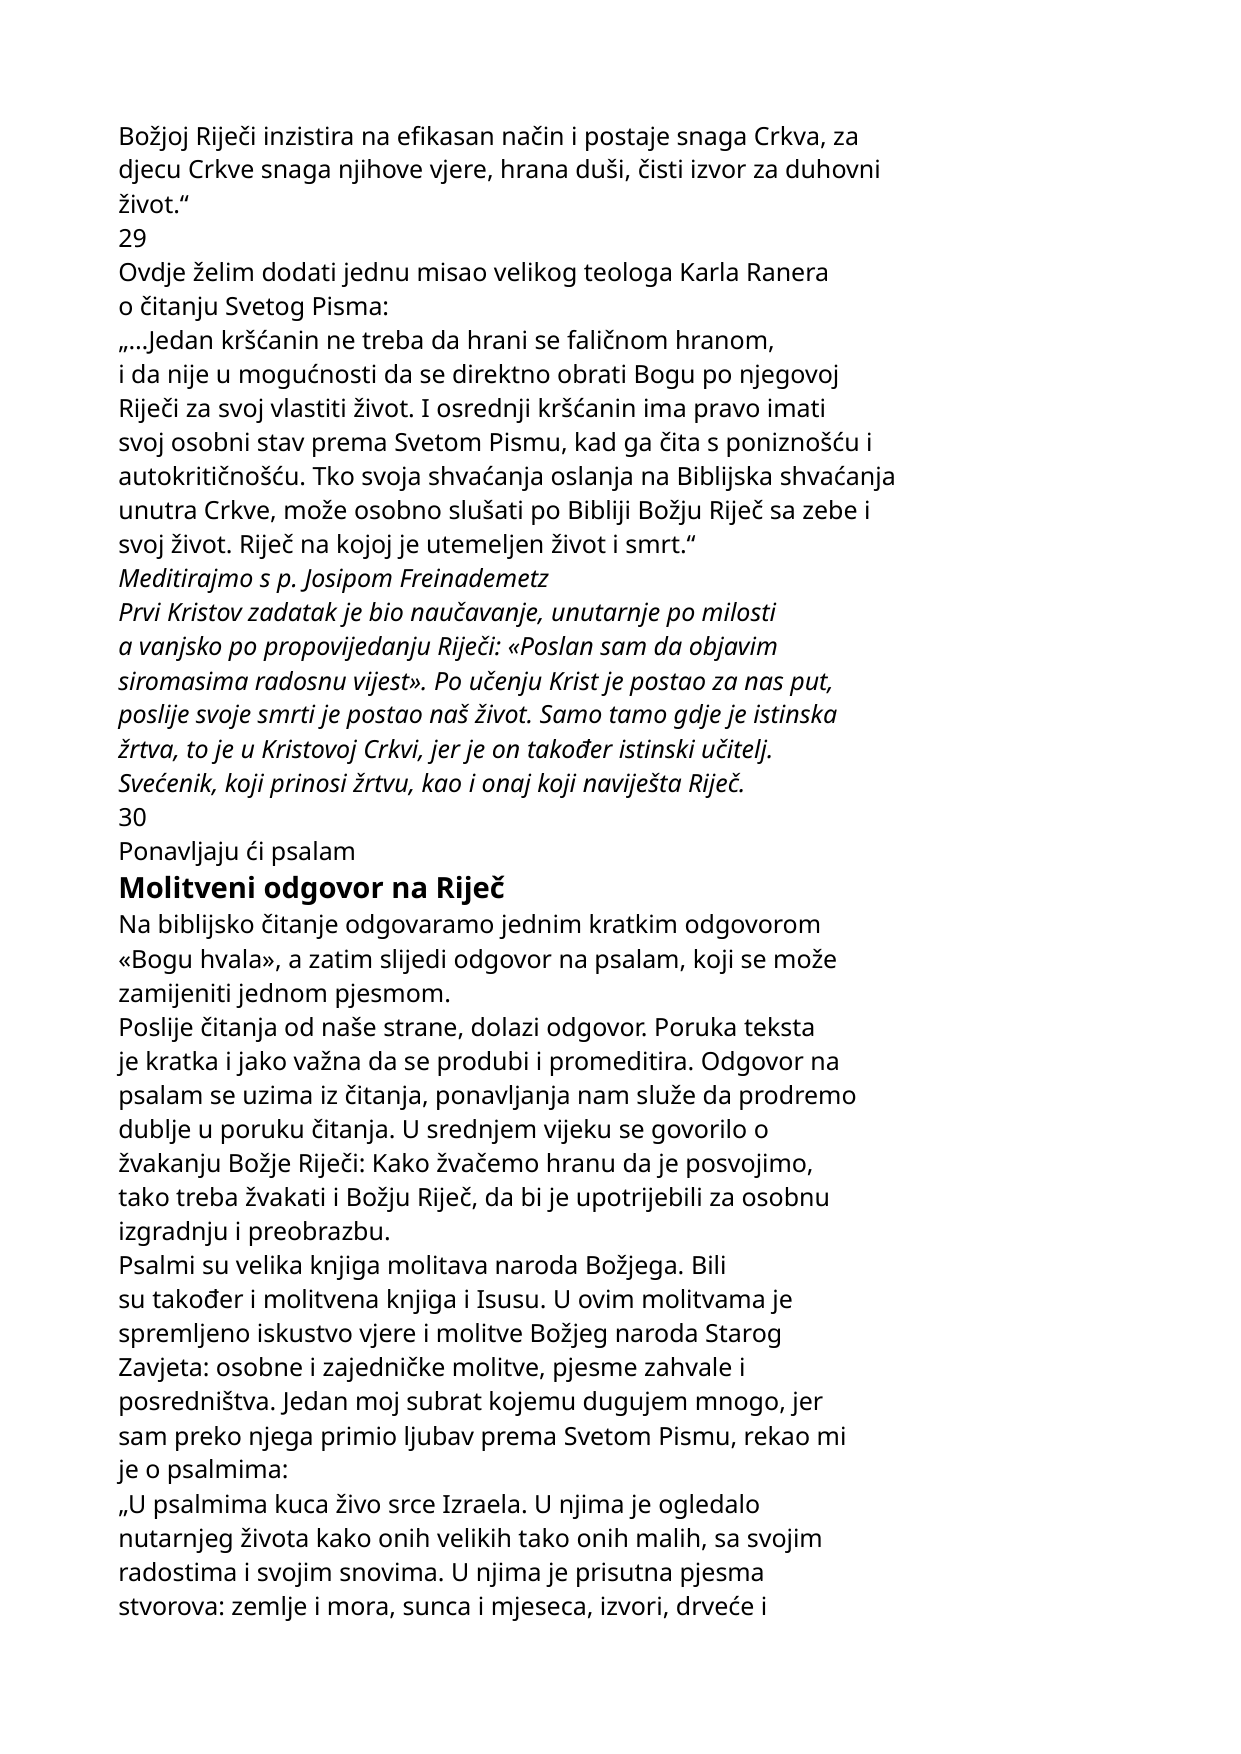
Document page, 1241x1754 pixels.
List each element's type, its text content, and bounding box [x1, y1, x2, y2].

text žvakanju Božje Riječi: Kako žvačemo hranu da je posvojimo, [118, 1146, 1122, 1180]
text Ponavljaju ći psalam [118, 833, 1122, 867]
text Ovdje želim dodati jednu misao velikog teologa Karla Ranera [118, 254, 1122, 288]
text je kratka i jako važna da se produbi i promeditira. Odgovor na [118, 1043, 1122, 1077]
text nutarnjeg života kako onih velikih tako onih malih, sa svojim [118, 1520, 1122, 1554]
text Riječi za svoj vlastiti život. I osrednji kršćanin ima pravo imati [118, 391, 1122, 425]
text radostima i svojim snovima. U njima je prisutna pjesma [118, 1554, 1122, 1588]
text stvorova: zemlje i mora, sunca i mjeseca, izvori, drveće i [118, 1588, 1122, 1622]
text Poslije čitanja od naše strane, dolazi odgovor. Poruka teksta [118, 1009, 1122, 1043]
text poslije svoje smrti je postao naš život. Samo tamo gdje je istinska [118, 697, 1122, 731]
text Meditirajmo s p. Josipom Freinademetz [118, 561, 1122, 595]
text „U psalmima kuca živo srce Izraela. U njima je ogledalo [118, 1486, 1122, 1520]
text život.“ [118, 186, 1122, 220]
text Na biblijsko čitanje odgovaramo jednim kratkim odgovorom [118, 907, 1122, 941]
text zamijeniti jednom pjesmom. [118, 975, 1122, 1009]
text Molitveni odgovor na Riječ [118, 867, 1122, 907]
text svoj osobni stav prema Svetom Pismu, kad ga čita s poniznošću i [118, 425, 1122, 459]
text autokritičnošću. Tko svoja shvaćanja oslanja na Biblijska shvaćanja [118, 459, 1122, 493]
text sam preko njega primio ljubav prema Svetom Pismu, rekao mi [118, 1418, 1122, 1452]
text «Bogu hvala», a zatim slijedi odgovor na psalam, koji se može [118, 941, 1122, 975]
text a vanjsko po propovijedanju Riječi: «Poslan sam da objavim [118, 629, 1122, 663]
text 29 [118, 220, 1122, 254]
text posredništva. Jedan moj subrat kojemu dugujem mnogo, jer [118, 1384, 1122, 1418]
text Zavjeta: osobne i zajedničke molitve, pjesme zahvale i [118, 1350, 1122, 1384]
text svoj život. Riječ na kojoj je utemeljen život i smrt.“ [118, 527, 1122, 561]
text unutra Crkve, može osobno slušati po Bibliji Božju Riječ sa zebe i [118, 493, 1122, 527]
text siromasima radosnu vijest». Po učenju Krist je postao za nas put, [118, 663, 1122, 697]
text dublje u poruku čitanja. U srednjem vijeku se govorilo o [118, 1112, 1122, 1146]
text su također i molitvena knjiga i Isusu. U ovim molitvama je [118, 1282, 1122, 1316]
text Svećenik, koji prinosi žrtvu, kao i onaj koji naviješta Riječ. [118, 765, 1122, 799]
text tako treba žvakati i Božju Riječ, da bi je upotrijebili za osobnu [118, 1180, 1122, 1214]
text o čitanju Svetog Pisma: [118, 288, 1122, 322]
text Prvi Kristov zadatak je bio naučavanje, unutarnje po milosti [118, 595, 1122, 629]
text i da nije u mogućnosti da se direktno obrati Bogu po njegovoj [118, 357, 1122, 391]
text žrtva, to je u Kristovoj Crkvi, jer je on također istinski učitelj. [118, 731, 1122, 765]
text „…Jedan kršćanin ne treba da hrani se faličnom hranom, [118, 322, 1122, 357]
text Psalmi su velika knjiga molitava naroda Božjega. Bili [118, 1248, 1122, 1282]
text 30 [118, 799, 1122, 833]
text spremljeno iskustvo vjere i molitve Božjeg naroda Starog [118, 1316, 1122, 1350]
text psalam se uzima iz čitanja, ponavljanja nam služe da prodremo [118, 1077, 1122, 1112]
text je o psalmima: [118, 1452, 1122, 1486]
text izgradnju i preobrazbu. [118, 1214, 1122, 1248]
text djecu Crkve snaga njihove vjere, hrana duši, čisti izvor za duhovni [118, 152, 1122, 186]
text Božjoj Riječi inzistira na efikasan način i postaje snaga Crkva, za [118, 118, 1122, 152]
